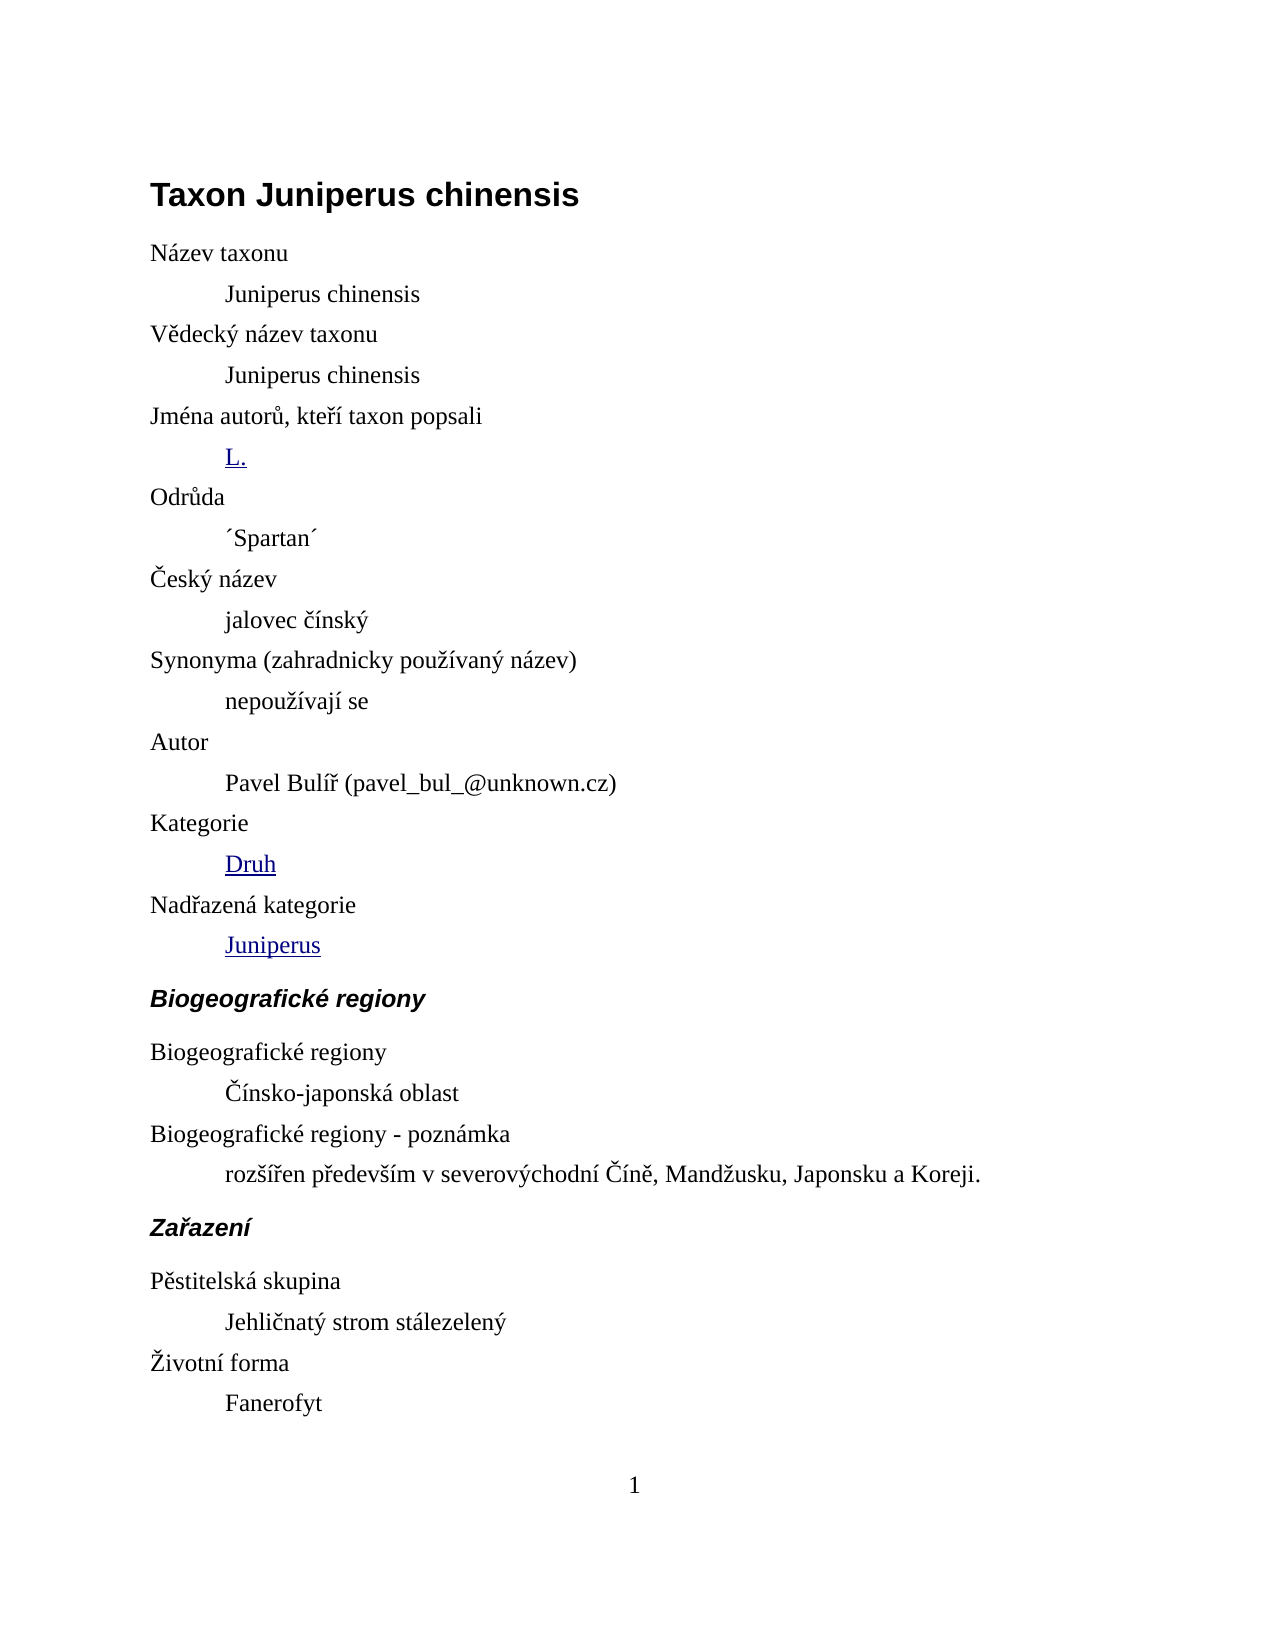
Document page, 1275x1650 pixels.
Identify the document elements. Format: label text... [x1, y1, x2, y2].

text L. [225, 442, 1125, 471]
text Juniperus chinensis [225, 279, 1125, 308]
text Jména autorů, kteří taxon popsali [150, 401, 1125, 430]
text Kategorie [150, 808, 1125, 837]
text rozšířen především v severovýchodní Číně, Mandžusku, Japonsku a Koreji. [225, 1159, 1125, 1188]
text Český název [150, 564, 1125, 593]
text Fanerofyt [225, 1388, 1125, 1417]
text Druh [225, 849, 1125, 878]
text Biogeografické regiony - poznámka [150, 1119, 1125, 1147]
subtitle Zařazení [150, 1213, 1125, 1242]
text Jehličnatý strom stálezelený [225, 1307, 1125, 1336]
text Autor [150, 727, 1125, 756]
text Juniperus [225, 931, 1125, 959]
text Nadřazená kategorie [150, 890, 1125, 918]
text Biogeografické regiony [150, 1037, 1125, 1066]
text Synonyma (zahradnicky používaný název) [150, 645, 1125, 674]
text jalovec čínský [225, 605, 1125, 633]
text Odrůda [150, 482, 1125, 511]
text Juniperus chinensis [225, 360, 1125, 389]
text Čínsko-japonská oblast [225, 1078, 1125, 1107]
text Životní forma [150, 1348, 1125, 1376]
subtitle Biogeografické regiony [150, 984, 1125, 1013]
text ´Spartan´ [225, 523, 1125, 552]
text Název taxonu [150, 238, 1125, 267]
text Pavel Bulíř (pavel_bul_@unknown.cz) [225, 768, 1125, 796]
text nepoužívají se [225, 686, 1125, 715]
subtitle Taxon Juniperus chinensis [150, 175, 1125, 214]
text Vědecký název taxonu [150, 319, 1125, 348]
text Pěstitelská skupina [150, 1266, 1125, 1295]
